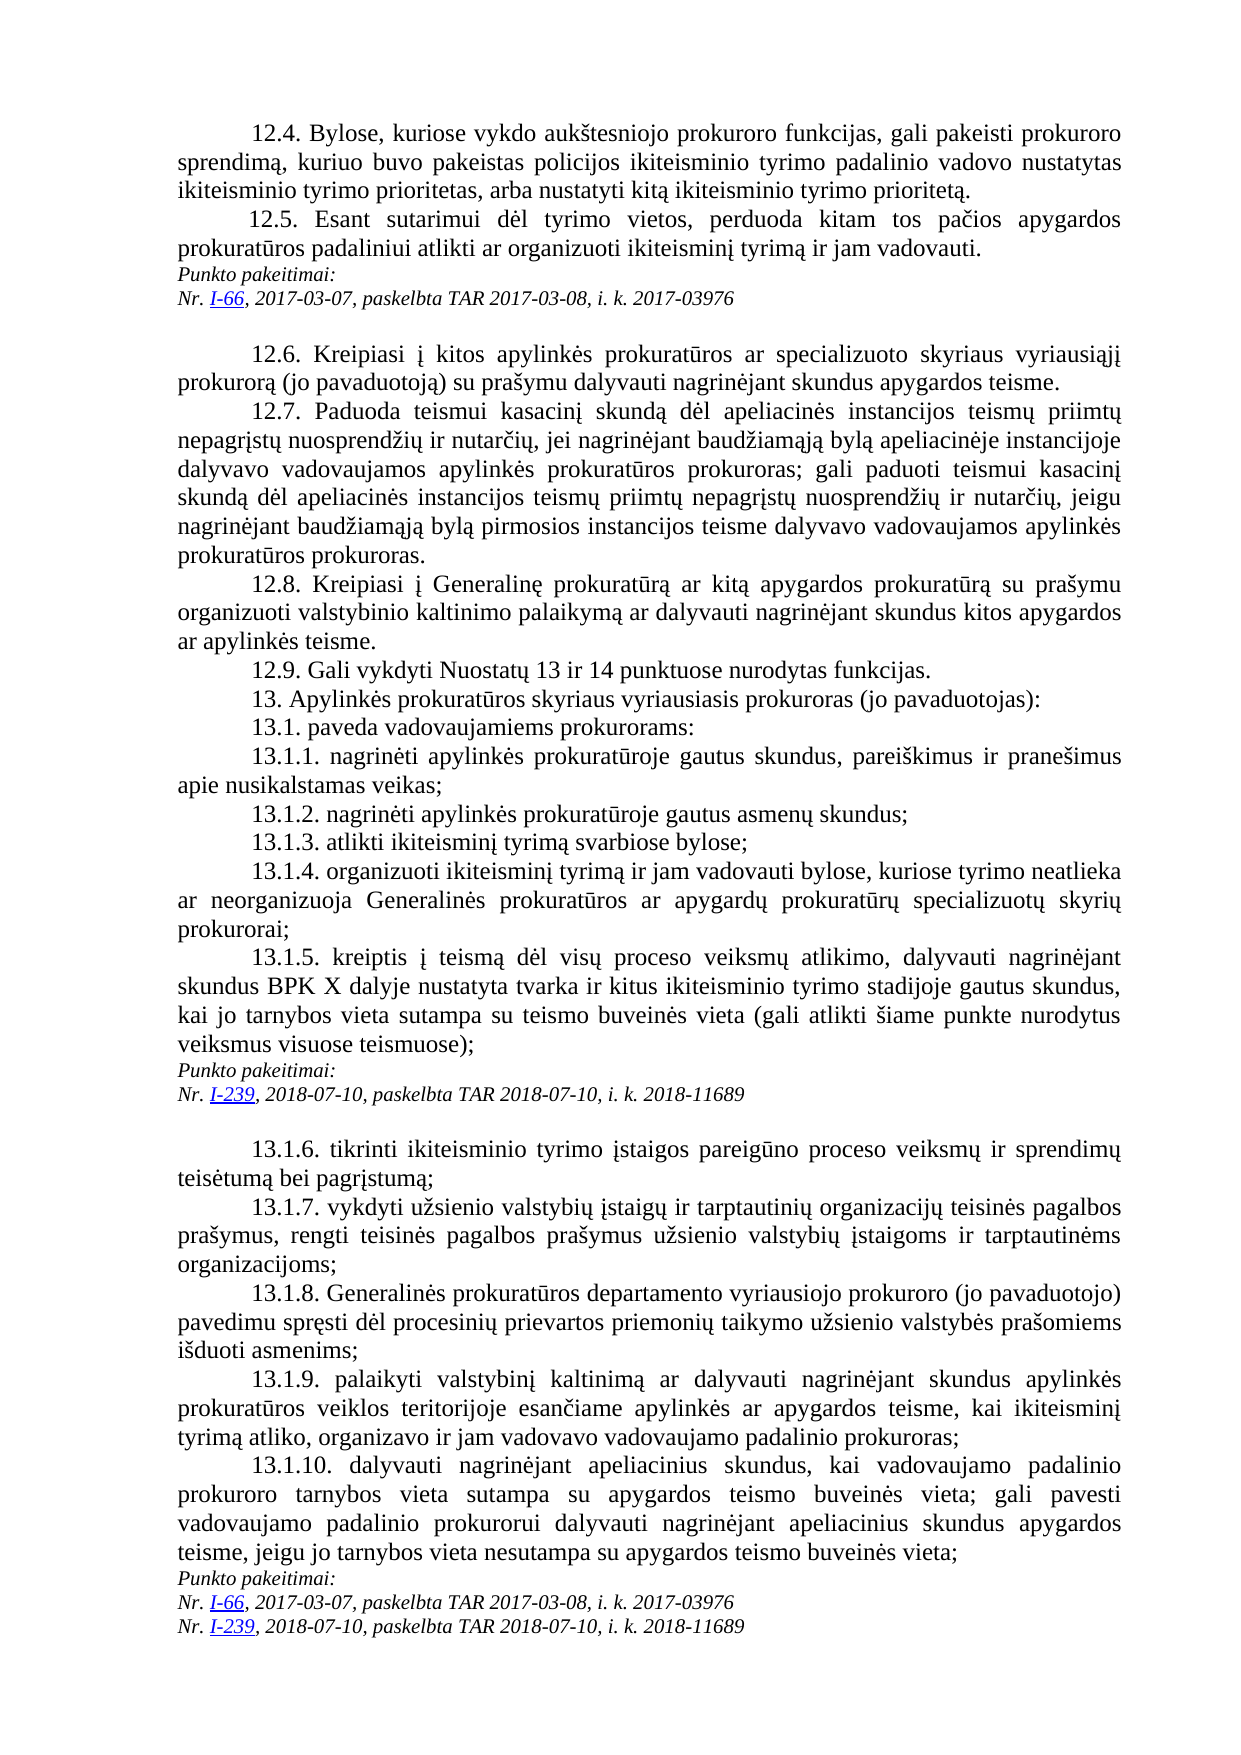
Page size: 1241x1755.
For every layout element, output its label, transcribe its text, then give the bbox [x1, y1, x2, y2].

text 13.1.7. vykdyti užsienio valstybių įstaigų ir tarptautinių organizacijų teisinės pagalbos prašymus, rengti teisinės pagalbos prašymus užsienio valstybių įstaigoms ir tarptautinėms organizacijoms; [177, 1192, 1122, 1278]
text 12.6. Kreipiasi į kitos apylinkės prokuratūros ar specializuoto skyriaus vyriausiąjį prokurorą (jo pavaduotoją) su prašymu dalyvauti nagrinėjant skundus apygardos teisme. [177, 339, 1122, 396]
text 13.1.8. Generalinės prokuratūros departamento vyriausiojo prokuroro (jo pavaduotojo) pavedimu spręsti dėl procesinių prievartos priemonių taikymo užsienio valstybės prašomiems išduoti asmenims; [177, 1278, 1122, 1364]
text 13.1.10. dalyvauti nagrinėjant apeliacinius skundus, kai vadovaujamo padalinio prokuroro tarnybos vieta sutampa su apygardos teismo buveinės vieta; gali pavesti vadovaujamo padalinio prokurorui dalyvauti nagrinėjant apeliacinius skundus apygardos teisme, jeigu jo tarnybos vieta nesutampa su apygardos teismo buveinės vieta; [177, 1451, 1122, 1566]
text Nr. I-66, 2017-03-07, paskelbta TAR 2017-03-08, i. k. 2017-03976 [177, 1590, 1122, 1614]
text 13.1.4. organizuoti ikiteisminį tyrimą ir jam vadovauti bylose, kuriose tyrimo neatlieka ar neorganizuoja Generalinės prokuratūros ar apygardų prokuratūrų specializuotų skyrių prokurorai; [177, 856, 1122, 942]
text 13.1. paveda vadovaujamiems prokurorams: [177, 712, 1122, 741]
text 13.1.3. atlikti ikiteisminį tyrimą svarbiose bylose; [177, 827, 1122, 856]
text 12.4. Bylose, kuriose vykdo aukštesniojo prokuroro funkcijas, gali pakeisti prokuroro sprendimą, kuriuo buvo pakeistas policijos ikiteisminio tyrimo padalinio vadovo nustatytas ikiteisminio tyrimo prioritetas, arba nustatyti kitą ikiteisminio tyrimo prioritetą. [177, 118, 1122, 204]
text 13.1.5. kreiptis į teismą dėl visų proceso veiksmų atlikimo, dalyvauti nagrinėjant skundus BPK X dalyje nustatyta tvarka ir kitus ikiteisminio tyrimo stadijoje gautus skundus, kai jo tarnybos vieta sutampa su teismo buveinės vieta (gali atlikti šiame punkte nurodytus veiksmus visuose teismuose); [177, 942, 1122, 1057]
text 13. Apylinkės prokuratūros skyriaus vyriausiasis prokuroras (jo pavaduotojas): [177, 684, 1122, 712]
text 12.9. Gali vykdyti Nuostatų 13 ir 14 punktuose nurodytas funkcijas. [177, 655, 1122, 684]
text 13.1.6. tikrinti ikiteisminio tyrimo įstaigos pareigūno proceso veiksmų ir sprendimų teisėtumą bei pagrįstumą; [177, 1134, 1122, 1192]
text Nr. I-66, 2017-03-07, paskelbta TAR 2017-03-08, i. k. 2017-03976 [177, 286, 1122, 310]
text 13.1.1. nagrinėti apylinkės prokuratūroje gautus skundus, pareiškimus ir pranešimus apie nusikalstamas veikas; [177, 741, 1122, 799]
text 12.5. Esant sutarimui dėl tyrimo vietos, perduoda kitam tos pačios apygardos prokuratūros padaliniui atlikti ar organizuoti ikiteisminį tyrimą ir jam vadovauti. [177, 204, 1122, 262]
text 13.1.2. nagrinėti apylinkės prokuratūroje gautus asmenų skundus; [177, 799, 1122, 827]
text 12.8. Kreipiasi į Generalinę prokuratūrą ar kitą apygardos prokuratūrą su prašymu organizuoti valstybinio kaltinimo palaikymą ar dalyvauti nagrinėjant skundus kitos apygardos ar apylinkės teisme. [177, 569, 1122, 655]
text Punkto pakeitimai: [177, 1057, 1122, 1082]
text 13.1.9. palaikyti valstybinį kaltinimą ar dalyvauti nagrinėjant skundus apylinkės prokuratūros veiklos teritorijoje esančiame apylinkės ar apygardos teisme, kai ikiteisminį tyrimą atliko, organizavo ir jam vadovavo vadovaujamo padalinio prokuroras; [177, 1364, 1122, 1451]
text Punkto pakeitimai: [177, 1566, 1122, 1590]
text Nr. I-239, 2018-07-10, paskelbta TAR 2018-07-10, i. k. 2018-11689 [177, 1082, 1122, 1106]
text Nr. I-239, 2018-07-10, paskelbta TAR 2018-07-10, i. k. 2018-11689 [177, 1614, 1122, 1638]
text Punkto pakeitimai: [177, 262, 1122, 286]
text 12.7. Paduoda teismui kasacinį skundą dėl apeliacinės instancijos teismų priimtų nepagrįstų nuosprendžių ir nutarčių, jei nagrinėjant baudžiamąją bylą apeliacinėje instancijoje dalyvavo vadovaujamos apylinkės prokuratūros prokuroras; gali paduoti teismui kasacinį skundą dėl apeliacinės instancijos teismų priimtų nepagrįstų nuosprendžių ir nutarčių, jeigu nagrinėjant baudžiamąją bylą pirmosios instancijos teisme dalyvavo vadovaujamos apylinkės prokuratūros prokuroras. [177, 396, 1122, 569]
